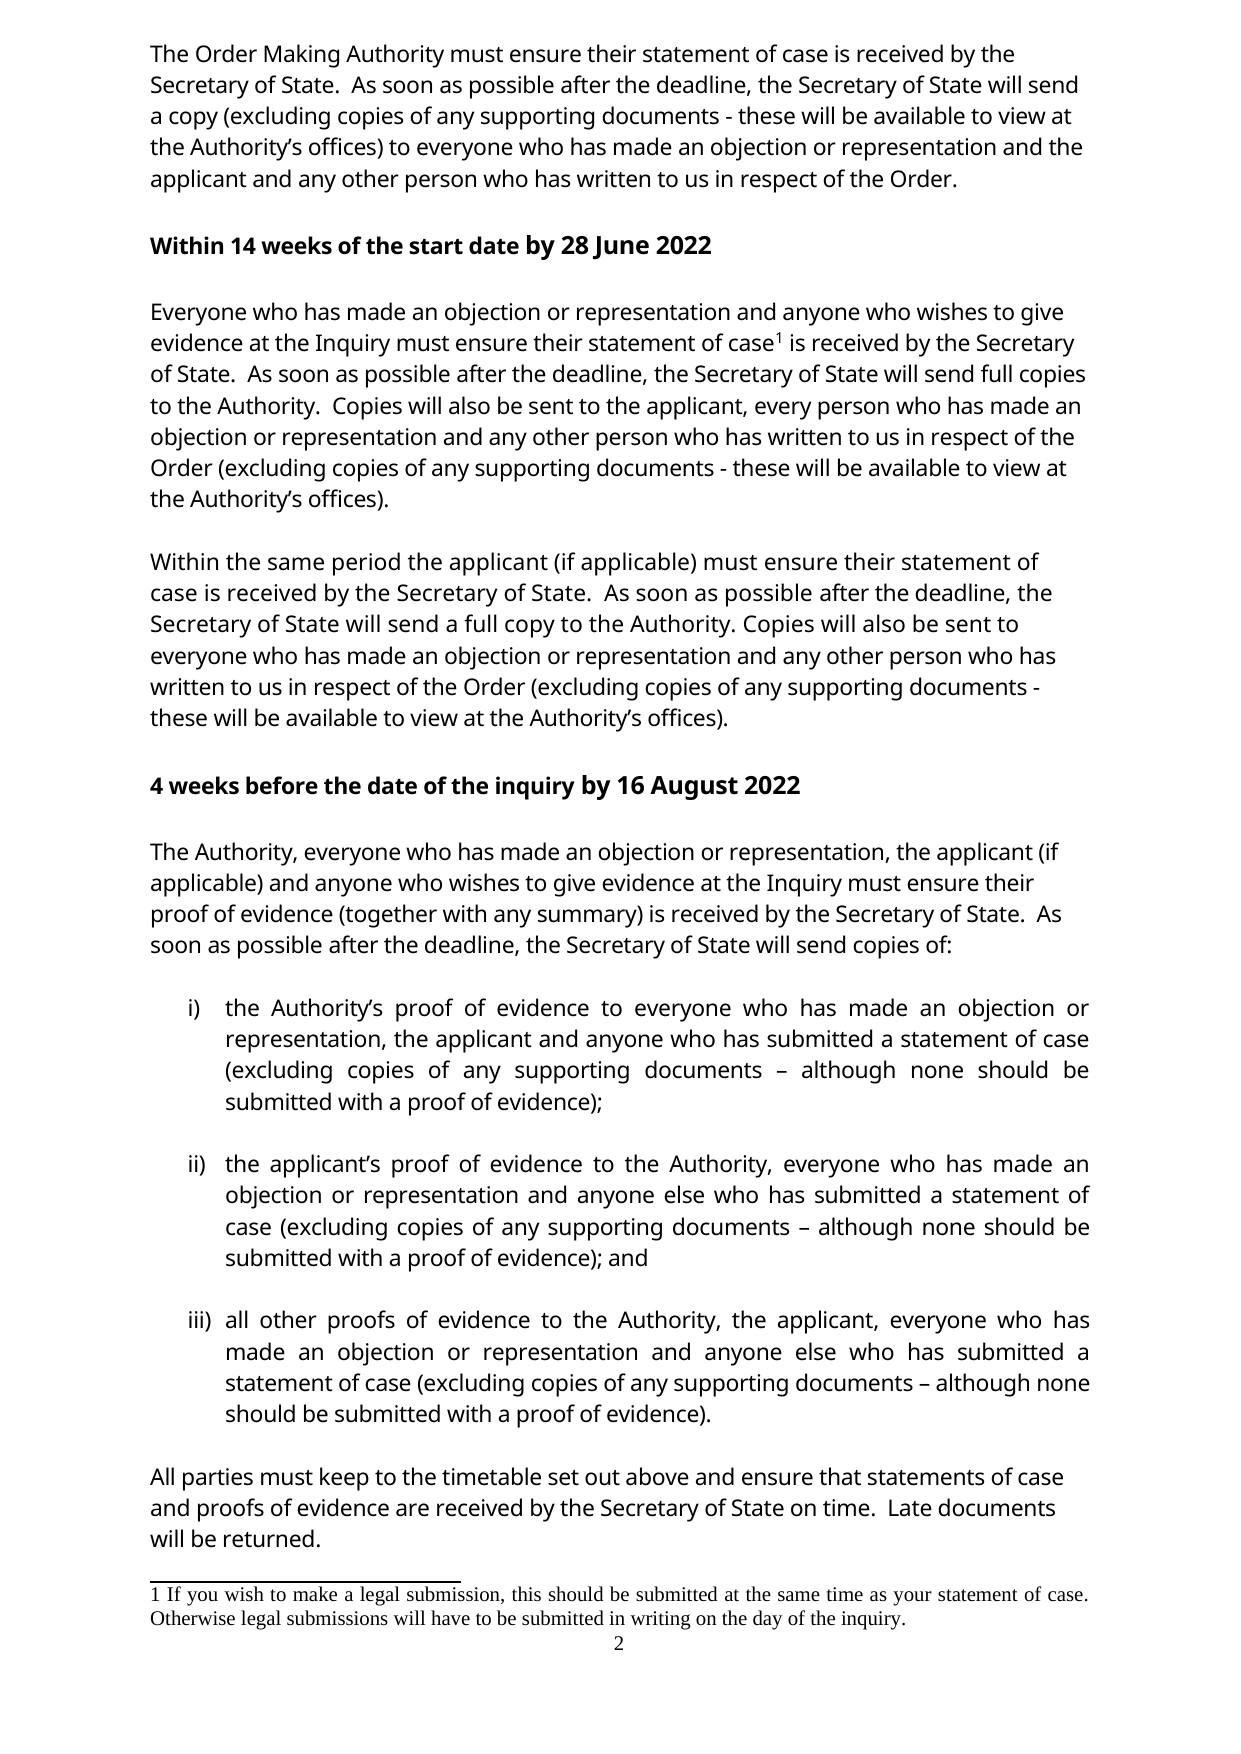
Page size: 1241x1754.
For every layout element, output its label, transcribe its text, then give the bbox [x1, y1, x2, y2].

text The Order Making Authority must ensure their statement of case is received by the Secretary of State. As soon as possible after the deadline, the Secretary of State will send a copy (excluding copies of any supporting documents - these will be available to view at the Authority’s offices) to everyone who has made an objection or representation and the applicant and any other person who has written to us in respect of the Order. [150, 37, 1091, 194]
text If you wish to make a legal submission, this should be submitted at the same time as your statement of case. Otherwise legal submissions will have to be submitted in writing on the day of the inquiry. [150, 1582, 1091, 1630]
text Everyone who has made an objection or representation and anyone who wishes to give evidence at the Inquiry must ensure their statement of case is received by the Secretary of State. As soon as possible after the deadline, the Secretary of State will send full copies to the Authority. Copies will also be sent to the applicant, every person who has made an objection or representation and any other person who has written to us in respect of the Order (excluding copies of any supporting documents - these will be available to view at the Authority’s offices). [150, 296, 1091, 515]
text 4 weeks before the date of the inquiry by 16 August 2022 [150, 767, 1091, 802]
text The Authority, everyone who has made an objection or representation, the applicant (if applicable) and anyone who wishes to give evidence at the Inquiry must ensure their proof of evidence (together with any summary) is received by the Secretary of State. As soon as possible after the deadline, the Secretary of State will send copies of: [150, 836, 1091, 961]
list the applicant’s proof of evidence to the Authority, everyone who has made an objection or representation and anyone else who has submitted a statement of case (excluding copies of any supporting documents – although none should be submitted with a proof of evidence); and [187, 1148, 1091, 1273]
text All parties must keep to the timetable set out above and ensure that statements of case and proofs of evidence are received by the Secretary of State on time. Late documents will be returned. [150, 1461, 1091, 1554]
list all other proofs of evidence to the Authority, the applicant, everyone who has made an objection or representation and anyone else who has submitted a statement of case (excluding copies of any supporting documents – although none should be submitted with a proof of evidence). [187, 1304, 1091, 1429]
text Within 14 weeks of the start date by 28 June 2022 [150, 228, 1091, 262]
list the Authority’s proof of evidence to everyone who has made an objection or representation, the applicant and anyone who has submitted a statement of case (excluding copies of any supporting documents – although none should be submitted with a proof of evidence); [187, 992, 1091, 1117]
text Within the same period the applicant (if applicable) must ensure their statement of case is received by the Secretary of State. As soon as possible after the deadline, the Secretary of State will send a full copy to the Authority. Copies will also be sent to everyone who has made an objection or representation and any other person who has written to us in respect of the Order (excluding copies of any supporting documents - these will be available to view at the Authority’s offices). [150, 546, 1091, 733]
